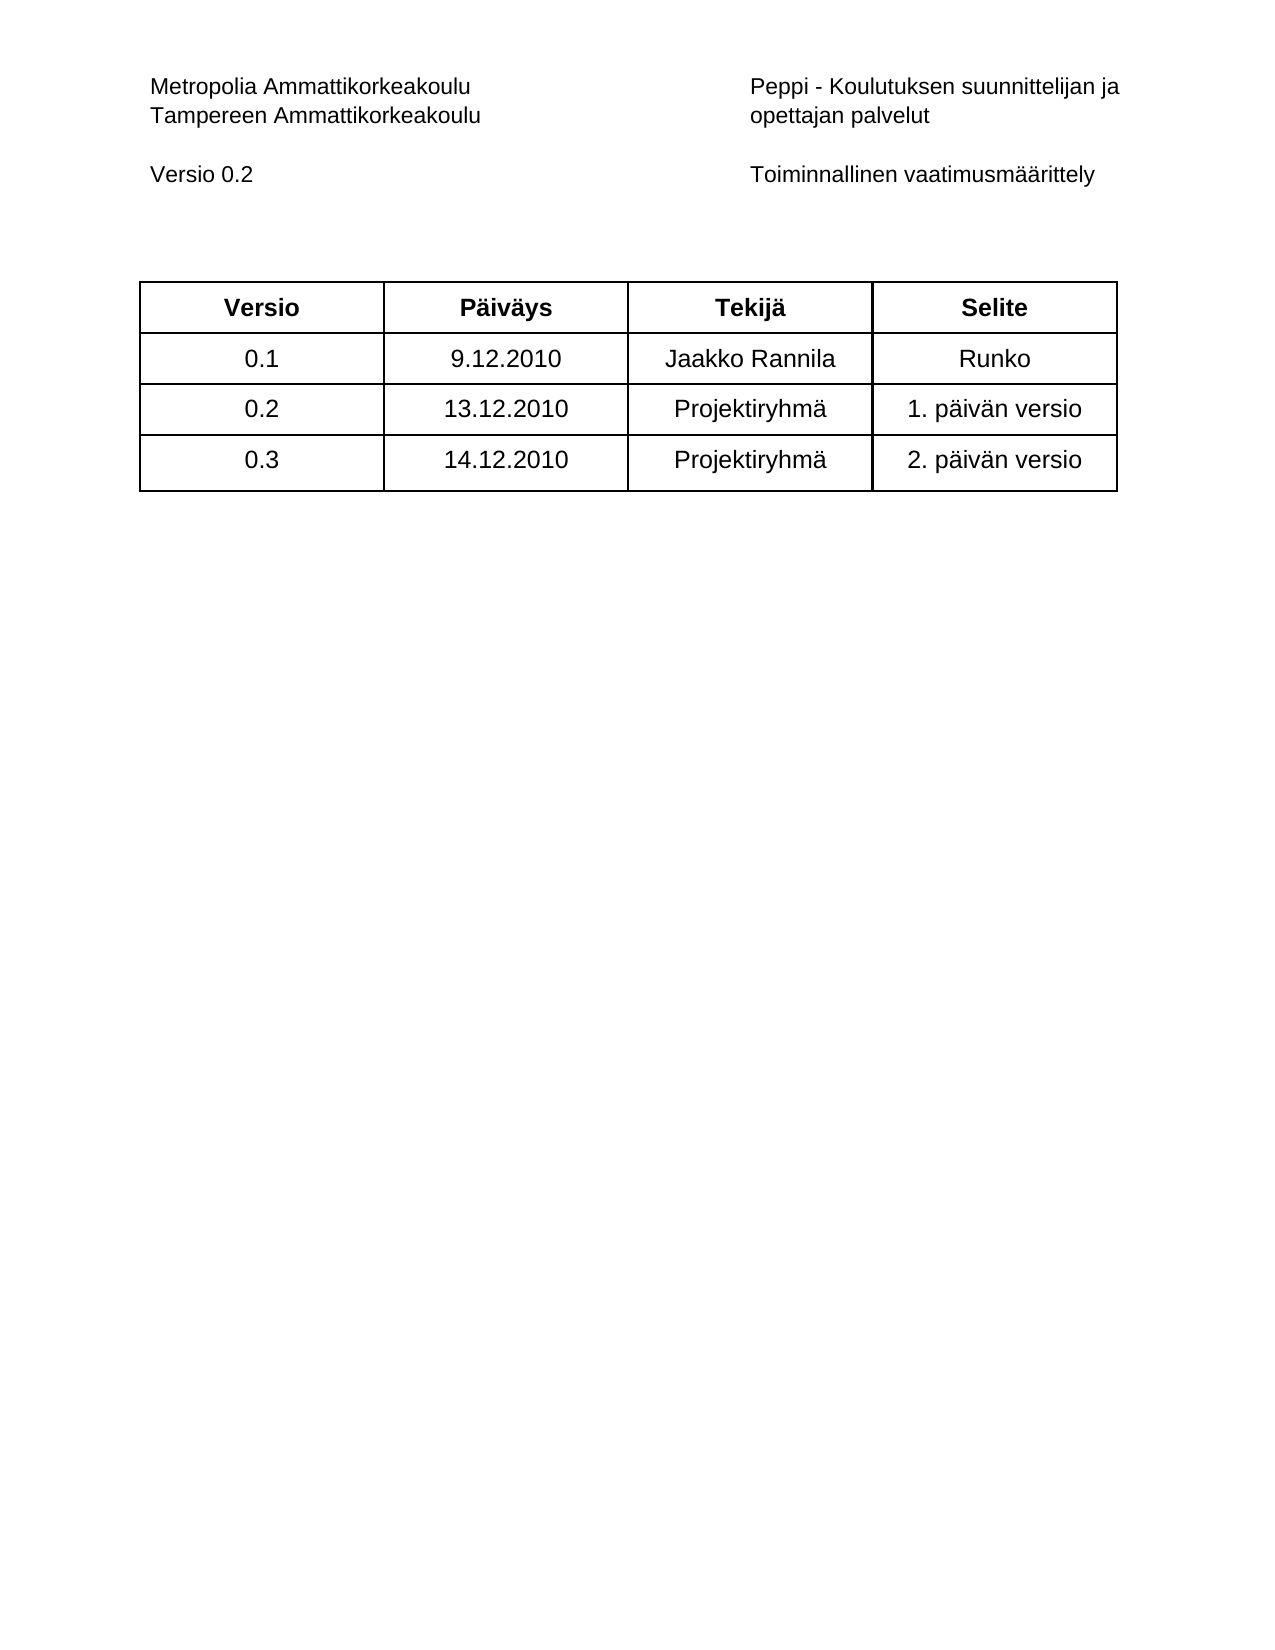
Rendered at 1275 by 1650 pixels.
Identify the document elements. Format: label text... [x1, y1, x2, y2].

table_header Selite [874, 283, 1116, 332]
table_cell 2. päivän versio [874, 436, 1116, 490]
table_cell Runko [874, 334, 1116, 383]
table_header Päiväys [385, 283, 627, 332]
table_cell 0.1 [141, 334, 383, 383]
table_cell 0.3 [141, 436, 383, 490]
table_header Versio [141, 283, 383, 332]
table_cell Projektiryhmä [629, 436, 871, 490]
table_cell 1. päivän versio [874, 385, 1116, 433]
table_cell 13.12.2010 [385, 385, 627, 433]
table_header Tekijä [629, 283, 871, 332]
table_cell 9.12.2010 [385, 334, 627, 383]
table_cell 0.2 [141, 385, 383, 433]
table_cell Projektiryhmä [629, 385, 871, 433]
table_cell 14.12.2010 [385, 436, 627, 490]
table_cell Jaakko Rannila [629, 334, 871, 383]
